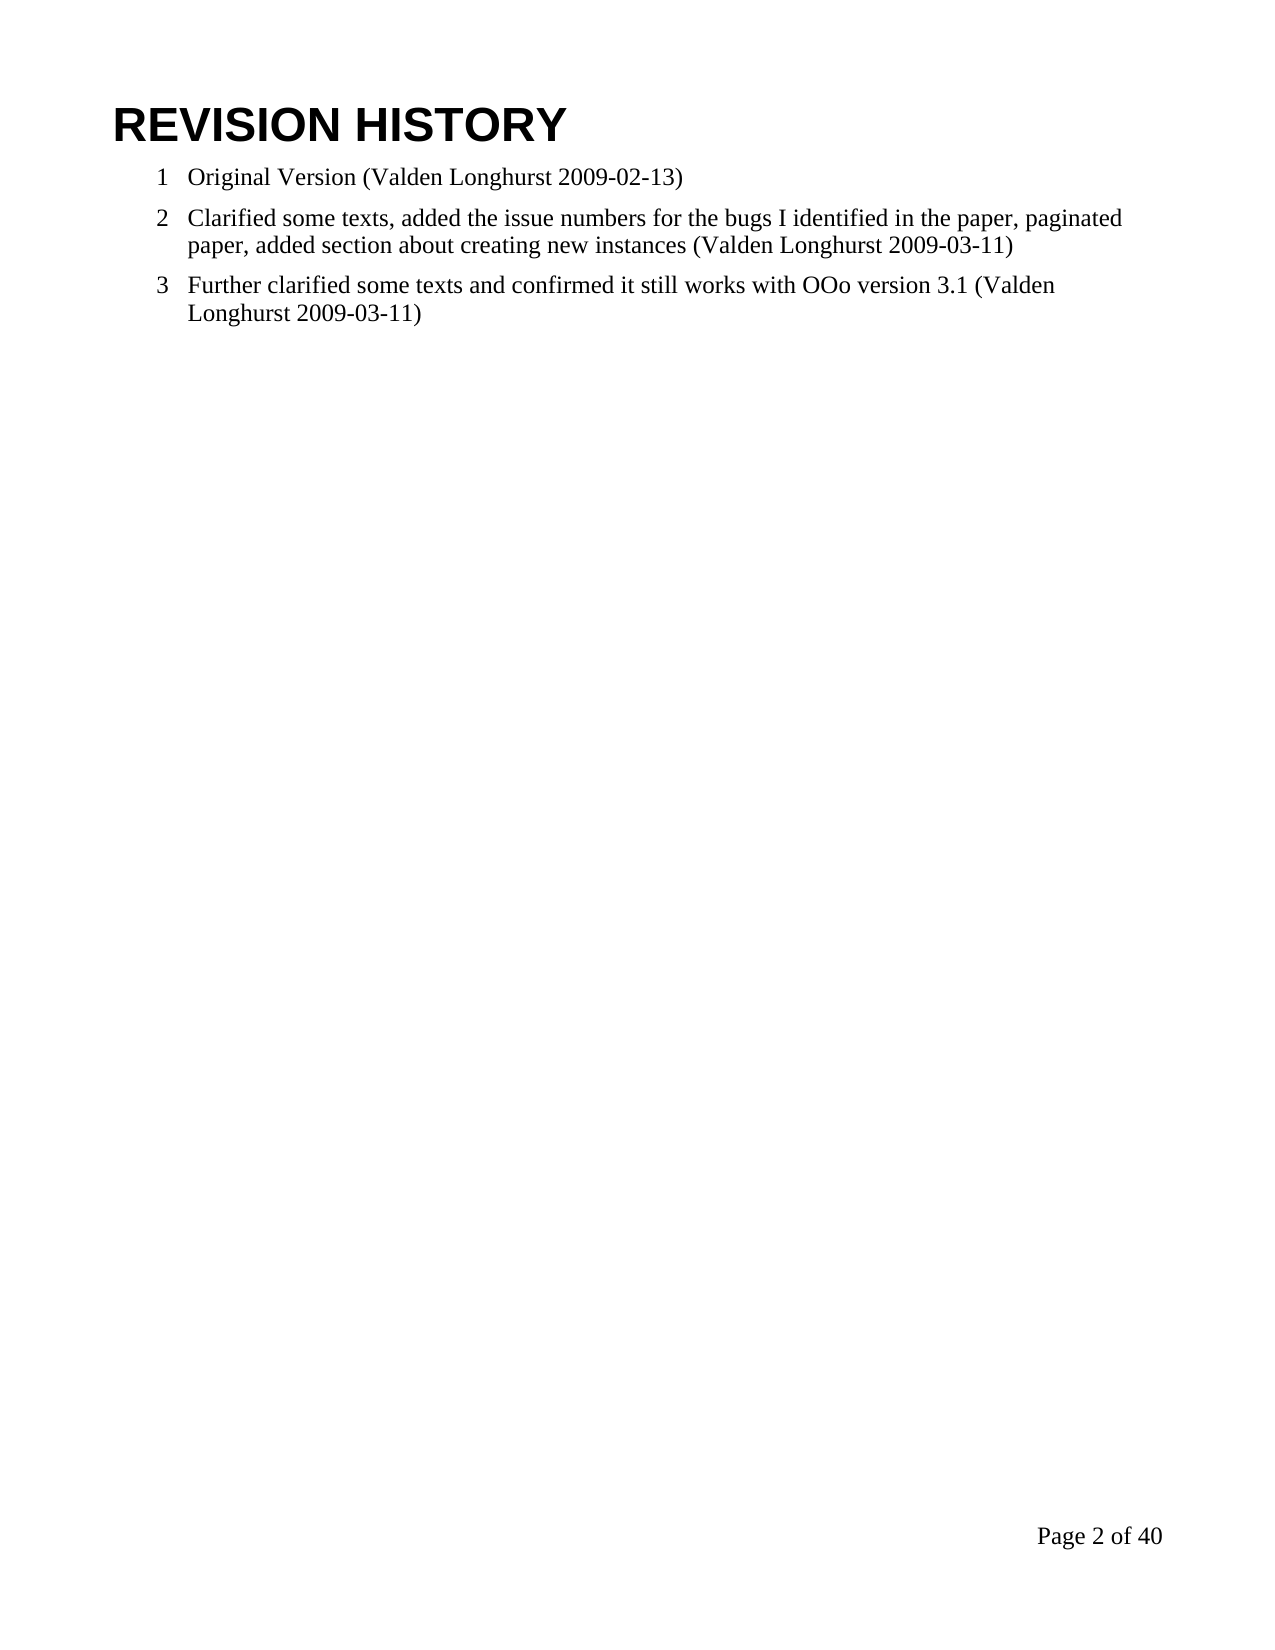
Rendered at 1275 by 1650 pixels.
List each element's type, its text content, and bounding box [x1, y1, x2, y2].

list Further clarified some texts and confirmed it still works with OOo version 3.1 (Valden Longhurst 2009-03-11) [150, 272, 1162, 327]
subtitle Revision History [112, 97, 1162, 151]
list Clarified some texts, added the issue numbers for the bugs I identified in the paper, paginated paper, added section about creating new instances (Valden Longhurst 2009-03-11) [150, 204, 1162, 259]
list Original Version (Valden Longhurst 2009-02-13) [150, 163, 1162, 191]
